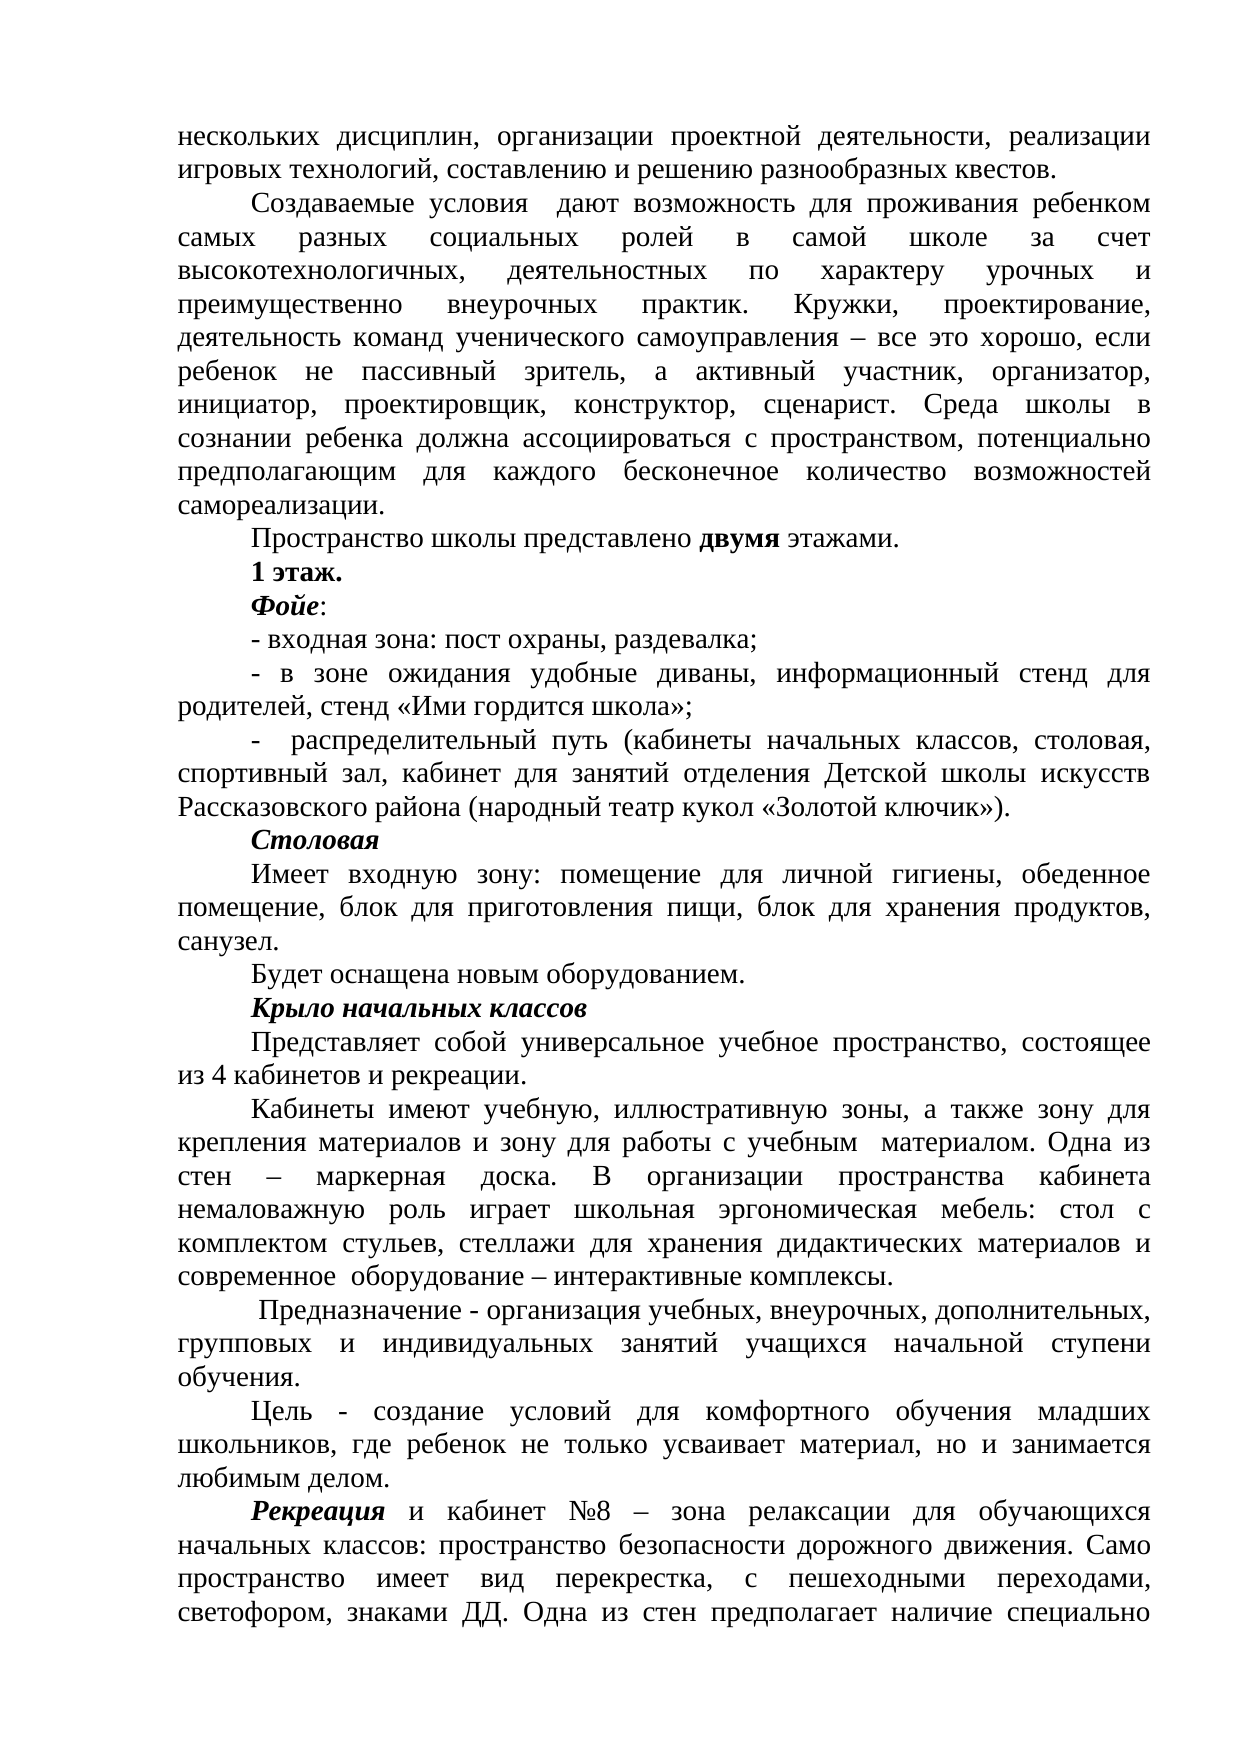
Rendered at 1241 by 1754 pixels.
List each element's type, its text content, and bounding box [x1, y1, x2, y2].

text Столовая [177, 822, 1152, 856]
text Пространство школы представлено двумя этажами. [177, 521, 1152, 554]
text Рекреация и кабинет №8 – зона релаксации для обучающихся начальных классов: пространство безопасности дорожного движения. Само пространство имеет вид перекрестка, с пешеходными переходами, светофором, знаками ДД. Одна из стен предполагает наличие специально [177, 1493, 1152, 1627]
text - входная зона: пост охраны, раздевалка; [177, 621, 1152, 655]
text Кабинеты имеют учебную, иллюстративную зоны, а также зону для крепления материалов и зону для работы с учебным материалом. Одна из стен – маркерная доска. В организации пространства кабинета немаловажную роль играет школьная эргономическая мебель: стол с комплектом стульев, стеллажи для хранения дидактических материалов и современное оборудование – интерактивные комплексы. [177, 1091, 1152, 1292]
text нескольких дисциплин, организации проектной деятельности, реализации игровых технологий, составлению и решению разнообразных квестов. [177, 118, 1152, 185]
text 1 этаж. [177, 554, 1152, 588]
text - в зоне ожидания удобные диваны, информационный стенд для родителей, стенд «Ими гордится школа»; [177, 655, 1152, 722]
text Предназначение - организация учебных, внеурочных, дополнительных, групповых и индивидуальных занятий учащихся начальной ступени обучения. [177, 1292, 1152, 1393]
text Имеет входную зону: помещение для личной гигиены, обеденное помещение, блок для приготовления пищи, блок для хранения продуктов, санузел. [177, 856, 1152, 957]
text Крыло начальных классов [177, 990, 1152, 1024]
text Создаваемые условия дают возможность для проживания ребенком самых разных социальных ролей в самой школе за счет высокотехнологичных, деятельностных по характеру урочных и преимущественно внеурочных практик. Кружки, проектирование, деятельность команд ученического самоуправления – все это хорошо, если ребенок не пассивный зритель, а активный участник, организатор, инициатор, проектировщик, конструктор, сценарист. Среда школы в сознании ребенка должна ассоциироваться с пространством, потенциально предполагающим для каждого бесконечное количество возможностей самореализации. [177, 185, 1152, 521]
text Будет оснащена новым оборудованием. [177, 957, 1152, 990]
text Представляет собой универсальное учебное пространство, состоящее из 4 кабинетов и рекреации. [177, 1024, 1152, 1091]
text - распределительный путь (кабинеты начальных классов, столовая, спортивный зал, кабинет для занятий отделения Детской школы искусств Рассказовского района (народный театр кукол «Золотой ключик»). [177, 722, 1152, 822]
text Цель - создание условий для комфортного обучения младших школьников, где ребенок не только усваивает материал, но и занимается любимым делом. [177, 1393, 1152, 1493]
text Фойе: [177, 588, 1152, 621]
